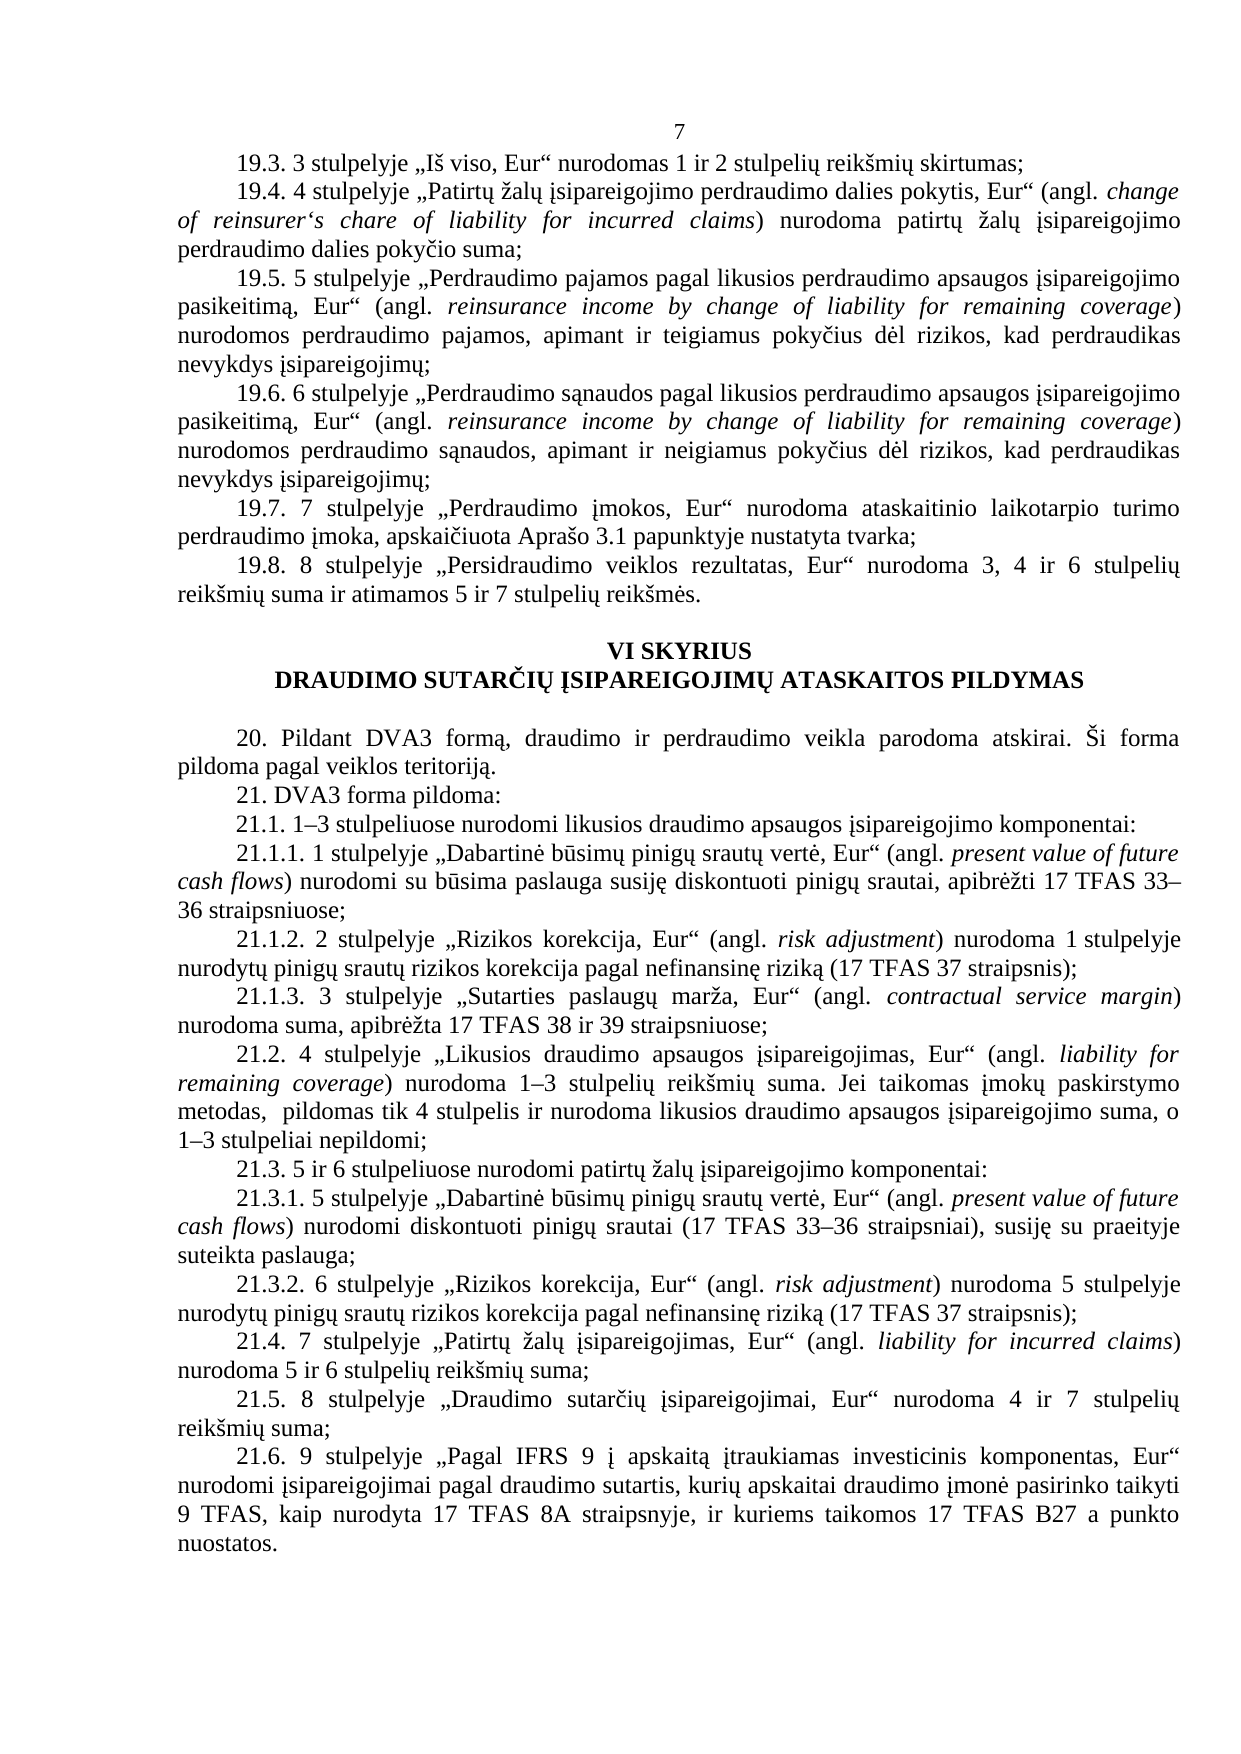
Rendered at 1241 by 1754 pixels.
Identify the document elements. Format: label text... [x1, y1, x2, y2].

text 21.1.1. 1 stulpelyje „Dabartinė būsimų pinigų srautų vertė, Eur“ (angl. present value of future cash flows) nurodomi su būsima paslauga susiję diskontuoti pinigų srautai, apibrėžti 17 TFAS 33–36 straipsniuose; [177, 838, 1181, 924]
text 19.4. 4 stulpelyje „Patirtų žalų įsipareigojimo perdraudimo dalies pokytis, Eur“ (angl. change of reinsurer‘s chare of liability for incurred claims) nurodoma patirtų žalų įsipareigojimo perdraudimo dalies pokyčio suma; [177, 176, 1181, 263]
text 21.6. 9 stulpelyje „Pagal IFRS 9 į apskaitą įtraukiamas investicinis komponentas, Eur“ nurodomi įsipareigojimai pagal draudimo sutartis, kurių apskaitai draudimo įmonė pasirinko taikyti 9 TFAS, kaip nurodyta 17 TFAS 8A straipsnyje, ir kuriems taikomos 17 TFAS B27 a punkto nuostatos. [177, 1441, 1181, 1556]
text 19.5. 5 stulpelyje „Perdraudimo pajamos pagal likusios perdraudimo apsaugos įsipareigojimo pasikeitimą, Eur“ (angl. reinsurance income by change of liability for remaining coverage) nurodomos perdraudimo pajamos, apimant ir teigiamus pokyčius dėl rizikos, kad perdraudikas nevykdys įsipareigojimų; [177, 263, 1181, 378]
text DRAUDIMO SUTARČIŲ ĮSIPAREIGOJIMŲ ATASKAITos PILDYMAS [177, 665, 1181, 694]
text 20. Pildant DVA3 formą, draudimo ir perdraudimo veikla parodoma atskirai. Ši forma pildoma pagal veiklos teritoriją. [177, 723, 1181, 780]
text 19.7. 7 stulpelyje „Perdraudimo įmokos, Eur“ nurodoma ataskaitinio laikotarpio turimo perdraudimo įmoka, apskaičiuota Aprašo 3.1 papunktyje nustatyta tvarka; [177, 493, 1181, 550]
text 21.3.1. 5 stulpelyje „Dabartinė būsimų pinigų srautų vertė, Eur“ (angl. present value of future cash flows) nurodomi diskontuoti pinigų srautai (17 TFAS 33–36 straipsniai), susiję su praeityje suteikta paslauga; [177, 1183, 1181, 1269]
text 19.6. 6 stulpelyje „Perdraudimo sąnaudos pagal likusios perdraudimo apsaugos įsipareigojimo pasikeitimą, Eur“ (angl. reinsurance income by change of liability for remaining coverage) nurodomos perdraudimo sąnaudos, apimant ir neigiamus pokyčius dėl rizikos, kad perdraudikas nevykdys įsipareigojimų; [177, 378, 1181, 493]
text 21.1.3. 3 stulpelyje „Sutarties paslaugų marža, Eur“ (angl. contractual service margin) nurodoma suma, apibrėžta 17 TFAS 38 ir 39 straipsniuose; [177, 981, 1181, 1039]
text 21.5. 8 stulpelyje „Draudimo sutarčių įsipareigojimai, Eur“ nurodoma 4 ir 7 stulpelių reikšmių suma; [177, 1384, 1181, 1441]
text 21.1.2. 2 stulpelyje „Rizikos korekcija, Eur“ (angl. risk adjustment) nurodoma 1 stulpelyje nurodytų pinigų srautų rizikos korekcija pagal nefinansinę riziką (17 TFAS 37 straipsnis); [177, 924, 1181, 981]
text 21.1. 1–3 stulpeliuose nurodomi likusios draudimo apsaugos įsipareigojimo komponentai: [177, 809, 1181, 838]
text 19.3. 3 stulpelyje „Iš viso, Eur“ nurodomas 1 ir 2 stulpelių reikšmių skirtumas; [177, 148, 1181, 176]
text 21.2. 4 stulpelyje „Likusios draudimo apsaugos įsipareigojimas, Eur“ (angl. liability for remaining coverage) nurodoma 1–3 stulpelių reikšmių suma. Jei taikomas įmokų paskirstymo metodas, pildomas tik 4 stulpelis ir nurodoma likusios draudimo apsaugos įsipareigojimo suma, o 1–3 stulpeliai nepildomi; [177, 1039, 1181, 1154]
text 21.4. 7 stulpelyje „Patirtų žalų įsipareigojimas, Eur“ (angl. liability for incurred claims) nurodoma 5 ir 6 stulpelių reikšmių suma; [177, 1326, 1181, 1384]
text 19.8. 8 stulpelyje „Persidraudimo veiklos rezultatas, Eur“ nurodoma 3, 4 ir 6 stulpelių reikšmių suma ir atimamos 5 ir 7 stulpelių reikšmės. [177, 550, 1181, 608]
text 21.3. 5 ir 6 stulpeliuose nurodomi patirtų žalų įsipareigojimo komponentai: [177, 1154, 1181, 1183]
text 21.3.2. 6 stulpelyje „Rizikos korekcija, Eur“ (angl. risk adjustment) nurodoma 5 stulpelyje nurodytų pinigų srautų rizikos korekcija pagal nefinansinę riziką (17 TFAS 37 straipsnis); [177, 1269, 1181, 1326]
text VI skyrius [177, 636, 1181, 665]
text 21. DVA3 forma pildoma: [177, 780, 1181, 809]
